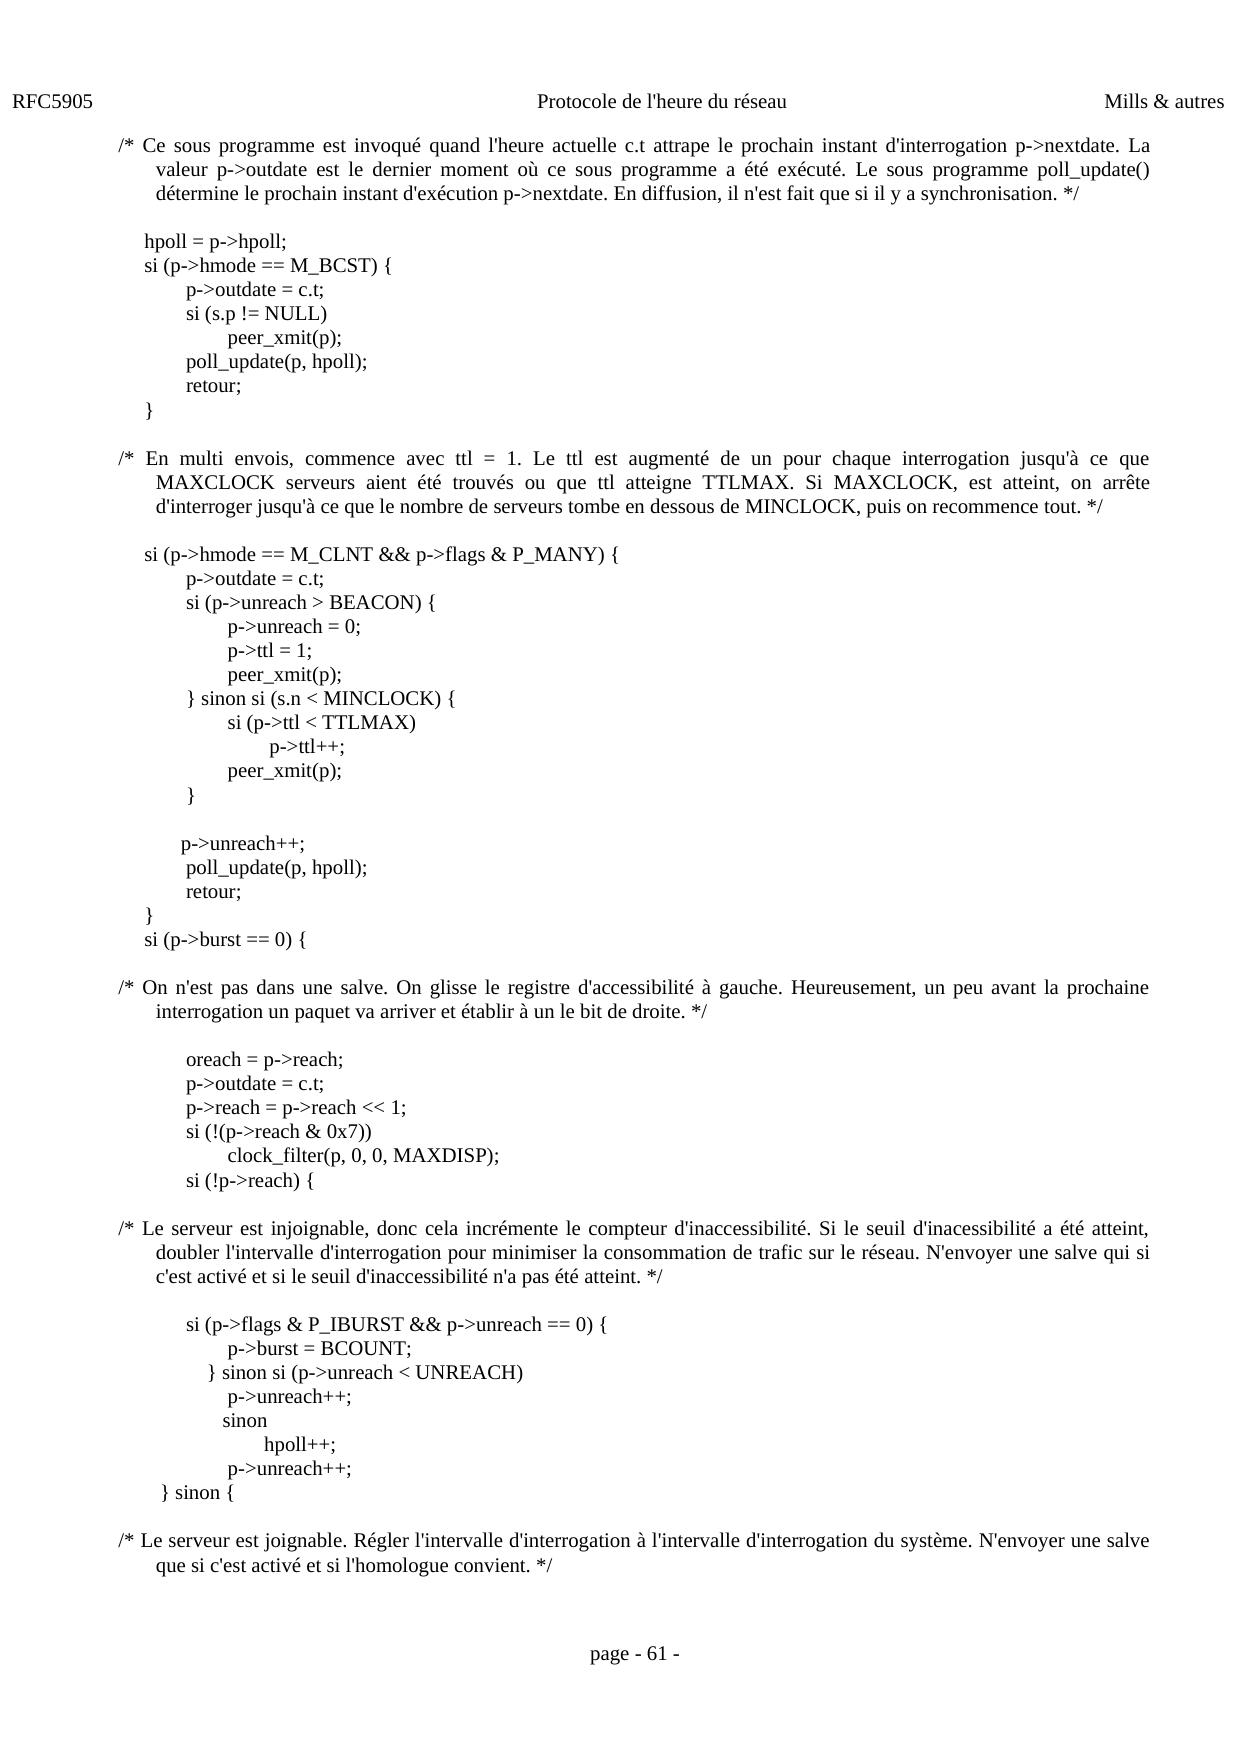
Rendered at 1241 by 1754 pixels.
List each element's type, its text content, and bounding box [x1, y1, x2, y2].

text hpoll++; [118, 1432, 1152, 1456]
text p->outdate = c.t; [118, 277, 1152, 301]
text peer_xmit(p); [118, 662, 1152, 686]
text } sinon si (p->unreach < UNREACH) [118, 1360, 1152, 1384]
text /* En multi envois, commence avec ttl = 1. Le ttl est augmenté de un pour chaque interrogation jusqu'à ce que MAXCLOCK serveurs aient été trouvés ou que ttl atteigne TTLMAX. Si MAXCLOCK, est atteint, on arrête d'interroger jusqu'à ce que le nombre de serveurs tombe en dessous de MINCLOCK, puis on recommence tout. */ [118, 446, 1152, 518]
text si (p->burst == 0) { [118, 927, 1152, 951]
text peer_xmit(p); [118, 758, 1152, 782]
text oreach = p->reach; [118, 1047, 1152, 1071]
text } sinon si (s.n < MINCLOCK) { [118, 686, 1152, 710]
text poll_update(p, hpoll); [118, 349, 1152, 373]
text si (p->hmode == M_CLNT && p->flags & P_MANY) { [118, 542, 1152, 566]
text p->unreach++; [118, 1456, 1152, 1480]
text /* Le serveur est joignable. Régler l'intervalle d'interrogation à l'intervalle d'interrogation du système. N'envoyer une salve que si c'est activé et si l'homologue convient. */ [118, 1528, 1152, 1577]
text hpoll = p->hpoll; [118, 229, 1152, 253]
text si (p->flags & P_IBURST && p->unreach == 0) { [118, 1312, 1152, 1336]
text p->ttl++; [118, 734, 1152, 758]
text p->outdate = c.t; [118, 566, 1152, 590]
text } [118, 782, 1152, 807]
text } [118, 397, 1152, 422]
text p->reach = p->reach << 1; [118, 1095, 1152, 1119]
text peer_xmit(p); [118, 325, 1152, 349]
text /* On n'est pas dans une salve. On glisse le registre d'accessibilité à gauche. Heureusement, un peu avant la prochaine interrogation un paquet va arriver et établir à un le bit de droite. */ [118, 975, 1152, 1023]
text p->unreach = 0; [118, 614, 1152, 638]
text si (!(p->reach & 0x7)) [118, 1119, 1152, 1143]
text retour; [118, 373, 1152, 397]
text /* Ce sous programme est invoqué quand l'heure actuelle c.t attrape le prochain instant d'interrogation p->nextdate. La valeur p->outdate est le dernier moment où ce sous programme a été exécuté. Le sous programme poll_update() détermine le prochain instant d'exécution p->nextdate. En diffusion, il n'est fait que si il y a synchronisation. */ [118, 133, 1152, 205]
text poll_update(p, hpoll); [118, 855, 1152, 879]
text retour; [118, 879, 1152, 903]
text p->unreach++; [118, 831, 1152, 855]
text si (p->unreach > BEACON) { [118, 590, 1152, 614]
text /* Le serveur est injoignable, donc cela incrémente le compteur d'inaccessibilité. Si le seuil d'inacessibilité a été atteint, doubler l'intervalle d'interrogation pour minimiser la consommation de trafic sur le réseau. N'envoyer une salve qui si c'est activé et si le seuil d'inaccessibilité n'a pas été atteint. */ [118, 1216, 1152, 1288]
text sinon [118, 1408, 1152, 1432]
text } sinon { [118, 1480, 1152, 1504]
text si (s.p != NULL) [118, 301, 1152, 325]
text p->outdate = c.t; [118, 1071, 1152, 1095]
text p->unreach++; [118, 1384, 1152, 1408]
text p->ttl = 1; [118, 638, 1152, 662]
text si (!p->reach) { [118, 1167, 1152, 1192]
text p->burst = BCOUNT; [118, 1336, 1152, 1360]
text clock_filter(p, 0, 0, MAXDISP); [118, 1143, 1152, 1167]
text } [118, 903, 1152, 927]
text si (p->hmode == M_BCST) { [118, 253, 1152, 277]
text si (p->ttl < TTLMAX) [118, 710, 1152, 734]
